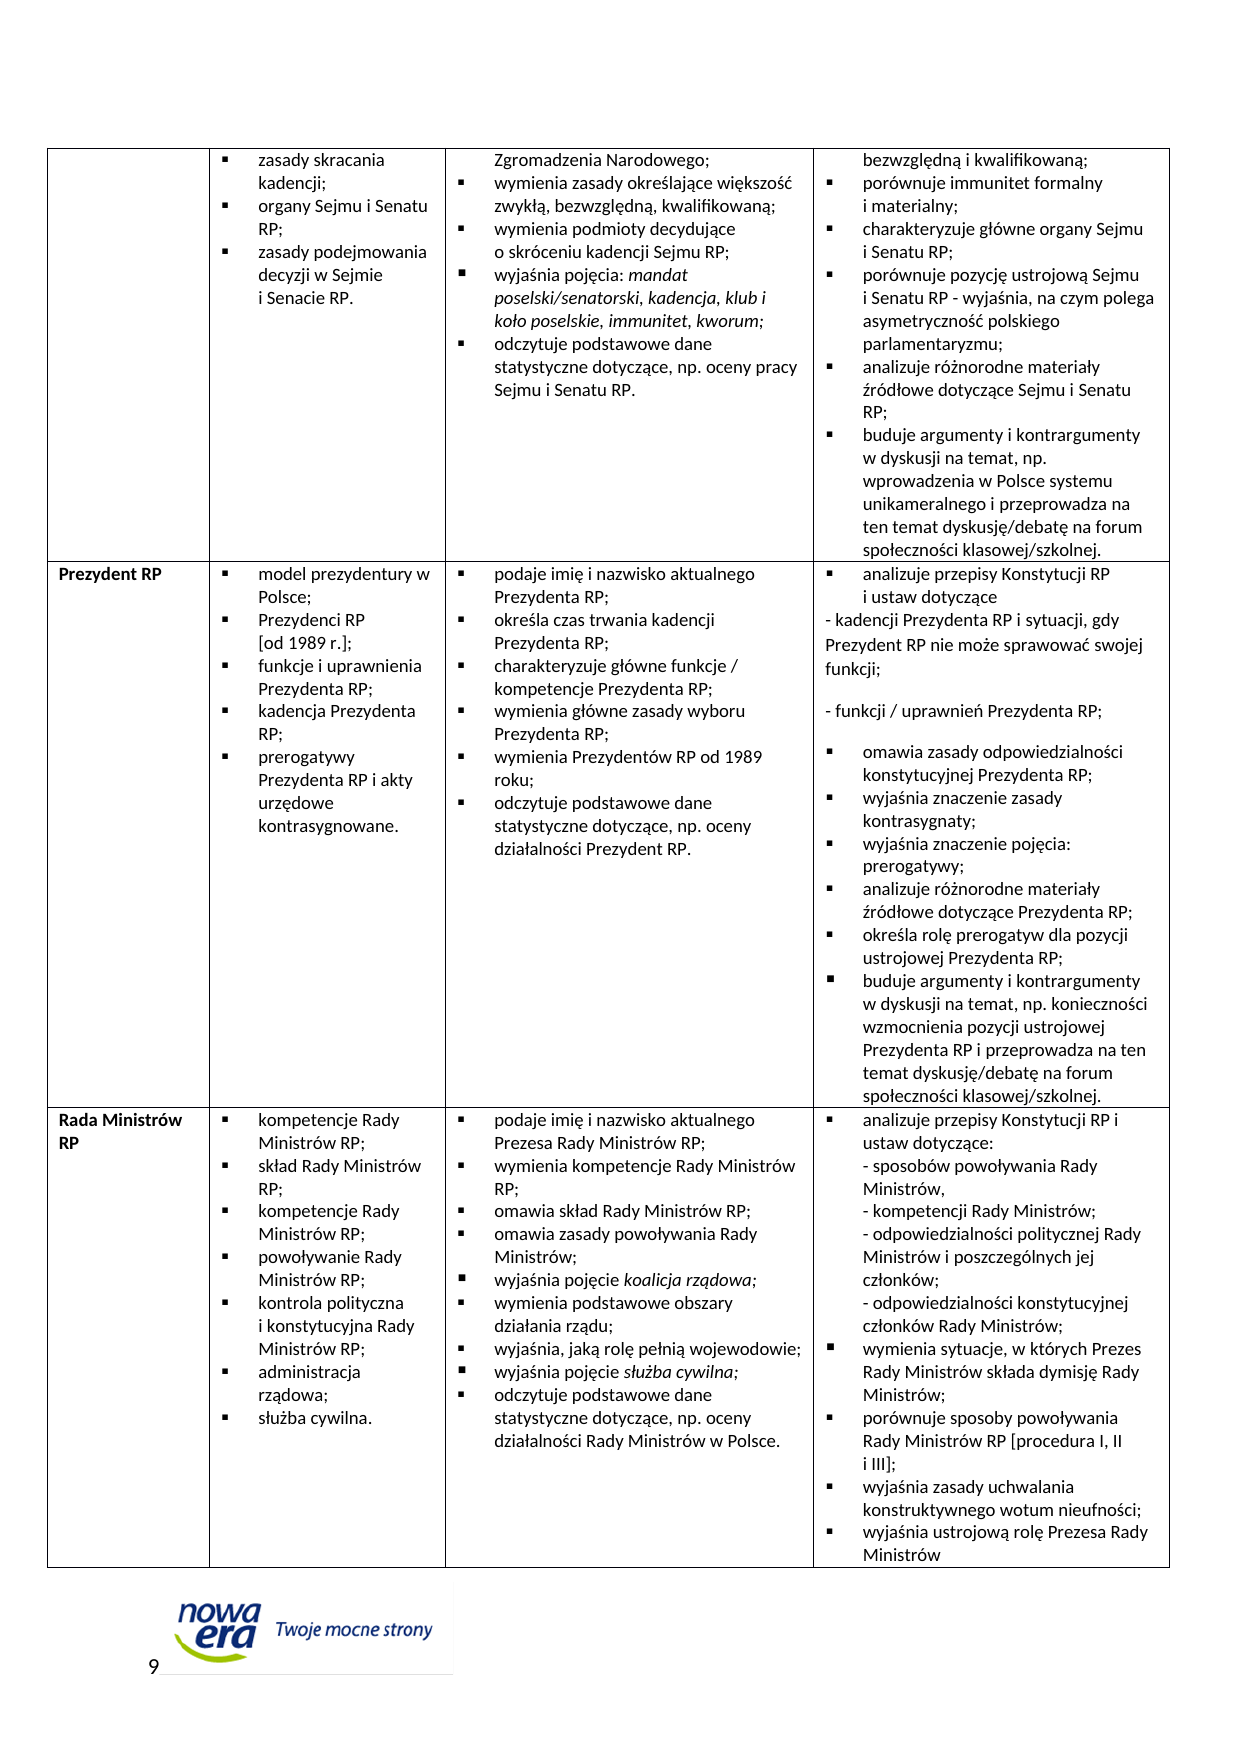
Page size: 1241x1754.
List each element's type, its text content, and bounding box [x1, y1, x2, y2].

table_cell Prezydent RP [48, 562, 209, 1107]
table_cell [48, 149, 209, 561]
table_cell podaje imię i nazwisko aktualnego Prezesa Rady Ministrów RP; wymienia kompetencje Rady Ministrów RP; omawia skład Rady Ministrów RP; omawia zasady powoływania Rady Ministrów; wyjaśnia pojęcie koalicja rządowa; wymienia podstawowe obszary działania rządu; wyjaśnia, jaką rolę pełnią wojewodowie; wyjaśnia pojęcie służba cywilna; odczytuje podstawowe dane statystyczne dotyczące, np. oceny działalności Rady Ministrów w Polsce. [446, 1108, 813, 1567]
table_cell analizuje przepisy Konstytucji RP i ustaw dotyczące - kadencji Prezydenta RP i sytuacji, gdy Prezydent RP nie może sprawować swojej funkcji; - funkcji / uprawnień Prezydenta RP; omawia zasady odpowiedzialności konstytucyjnej Prezydenta RP; wyjaśnia znaczenie zasady kontrasygnaty; wyjaśnia znaczenie pojęcia: prerogatywy; analizuje różnorodne materiały źródłowe dotyczące Prezydenta RP; określa rolę prerogatyw dla pozycji ustrojowej Prezydenta RP; buduje argumenty i kontrargumenty w dyskusji na temat, np. konieczności wzmocnienia pozycji ustrojowej Prezydenta RP i przeprowadza na ten temat dyskusję/debatę na forum społeczności klasowej/szkolnej. [814, 562, 1169, 1107]
table_cell wymienia główne kompetencje/funkcje Sejmu i Senatu RP; wymienia główne organy Sejmu i Senatu RP; wymienia główne zasady funkcjonowania parlamentu w Polsce; wymienia podstawowe prawa i zadania posłów i senatorów; wyjaśnia, jaka jest struktura Zgromadzenia Narodowego; wymienia główne kompetencje Zgromadzenia Narodowego; wymienia zasady określające większość zwykłą, bezwzględną, kwalifikowaną; wymienia podmioty decydujące o skróceniu kadencji Sejmu RP; wyjaśnia pojęcia: mandat poselski/senatorski, kadencja, klub i koło poselskie, immunitet, kworum; odczytuje podstawowe dane statystyczne dotyczące, np. oceny pracy Sejmu i Senatu RP. [446, 149, 813, 561]
table_cell bikameralizm; pozycja ustrojowa Sejmu i Senatu RP; funkcje / kompetencje Sejmu i Senatu RP; kompetencje Zgromadzenia Narodowego; zasady funkcjonowania Sejmu i Senatu RP; zasady skracania kadencji; organy Sejmu i Senatu RP; zasady podejmowania decyzji w Sejmie i Senacie RP. [210, 149, 445, 561]
table_cell model prezydentury w Polsce; Prezydenci RP [od 1989 r.]; funkcje i uprawnienia Prezydenta RP; kadencja Prezydenta RP; prerogatywy Prezydenta RP i akty urzędowe kontrasygnowane. [210, 562, 445, 1107]
table_cell bezwzględną i kwalifikowaną; porównuje immunitet formalny i materialny; charakteryzuje główne organy Sejmu i Senatu RP; porównuje pozycję ustrojową Sejmu i Senatu RP - wyjaśnia, na czym polega asymetryczność polskiego parlamentaryzmu; analizuje różnorodne materiały źródłowe dotyczące Sejmu i Senatu RP; buduje argumenty i kontrargumenty w dyskusji na temat, np. wprowadzenia w Polsce systemu unikameralnego i przeprowadza na ten temat dyskusję/debatę na forum społeczności klasowej/szkolnej. [814, 149, 1169, 561]
table_cell podaje imię i nazwisko aktualnego Prezydenta RP; określa czas trwania kadencji Prezydenta RP; charakteryzuje główne funkcje / kompetencje Prezydenta RP; wymienia główne zasady wyboru Prezydenta RP; wymienia Prezydentów RP od 1989 roku; odczytuje podstawowe dane statystyczne dotyczące, np. oceny działalności Prezydent RP. [446, 562, 813, 1107]
table_cell Rada Ministrów RP [48, 1108, 209, 1567]
picture [159, 1582, 454, 1675]
table_cell analizuje przepisy Konstytucji RP i ustaw dotyczące: - sposobów powoływania Rady Ministrów, - kompetencji Rady Ministrów; - odpowiedzialności politycznej Rady Ministrów i poszczególnych jej członków; - odpowiedzialności konstytucyjnej członków Rady Ministrów; wymienia sytuacje, w których Prezes Rady Ministrów składa dymisję Rady Ministrów; porównuje sposoby powoływania Rady Ministrów RP [procedura I, II i III]; wyjaśnia zasady uchwalania konstruktywnego wotum nieufności; wyjaśnia ustrojową rolę Prezesa Rady Ministrów wyjaśnia różnicę pomiędzy administracją zespoloną i niezespoloną analizuje różnorodne materiały źródłowe dotyczące rady Ministrów RP; przygotowuje prezentację na temat funkcji i zakresu działania poszczególnych ministrów wchodzących w skład Rady Ministrów RP. [814, 1108, 1169, 1567]
table_cell kompetencje Rady Ministrów RP; skład Rady Ministrów RP; kompetencje Rady Ministrów RP; powoływanie Rady Ministrów RP; kontrola polityczna i konstytucyjna Rady Ministrów RP; administracja rządowa; służba cywilna. [210, 1108, 445, 1567]
